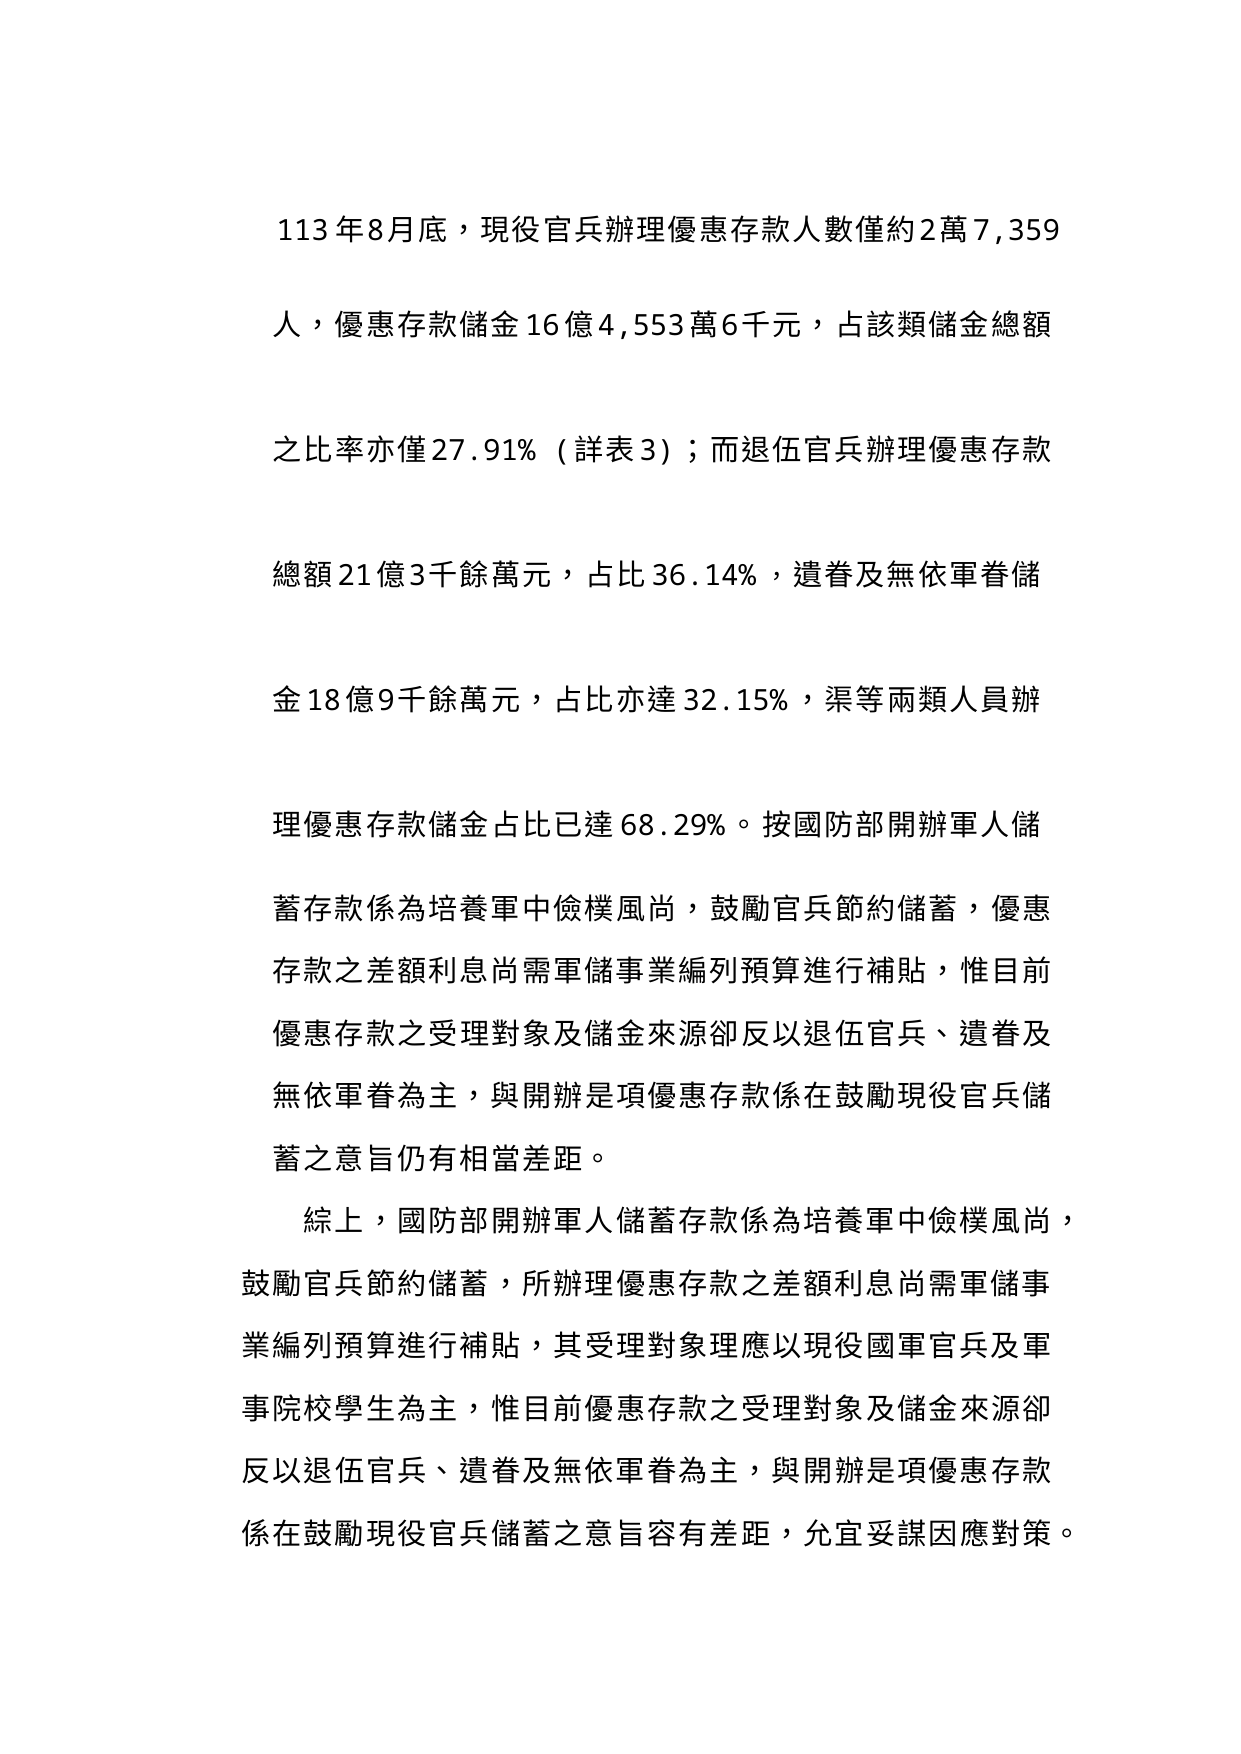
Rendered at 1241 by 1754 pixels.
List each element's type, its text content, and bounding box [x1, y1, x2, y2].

text 113年8月底，現役官兵辦理優惠存款人數僅約2萬7,359人，優惠存款儲金16億4,553萬6千元，占該類儲金總額之比率亦僅27.91% (詳表3)；而退伍官兵辦理優惠存款總額21億3千餘萬元，占比36.14%，遺眷及無依軍眷儲金18億9千餘萬元，占比亦達32.15%，渠等兩類人員辦理優惠存款儲金占比已達68.29%。按國防部開辦軍人儲蓄存款係為培養軍中儉樸風尚，鼓勵官兵節約儲蓄，優惠存款之差額利息尚需軍儲事業編列預算進行補貼，惟目前優惠存款之受理對象及儲金來源卻反以退伍官兵、遺眷及無依軍眷為主，與開辦是項優惠存款係在鼓勵現役官兵儲蓄之意旨仍有相當差距。 [266, 177, 1063, 1177]
text 綜上，國防部開辦軍人儲蓄存款係為培養軍中儉樸風尚，鼓勵官兵節約儲蓄，所辦理優惠存款之差額利息尚需軍儲事業編列預算進行補貼，其受理對象理應以現役國軍官兵及軍事院校學生為主，惟目前優惠存款之受理對象及儲金來源卻反以退伍官兵、遺眷及無依軍眷為主，與開辦是項優惠存款係在鼓勵現役官兵儲蓄之意旨容有差距，允宜妥謀因應對策。 [236, 1177, 1063, 1552]
